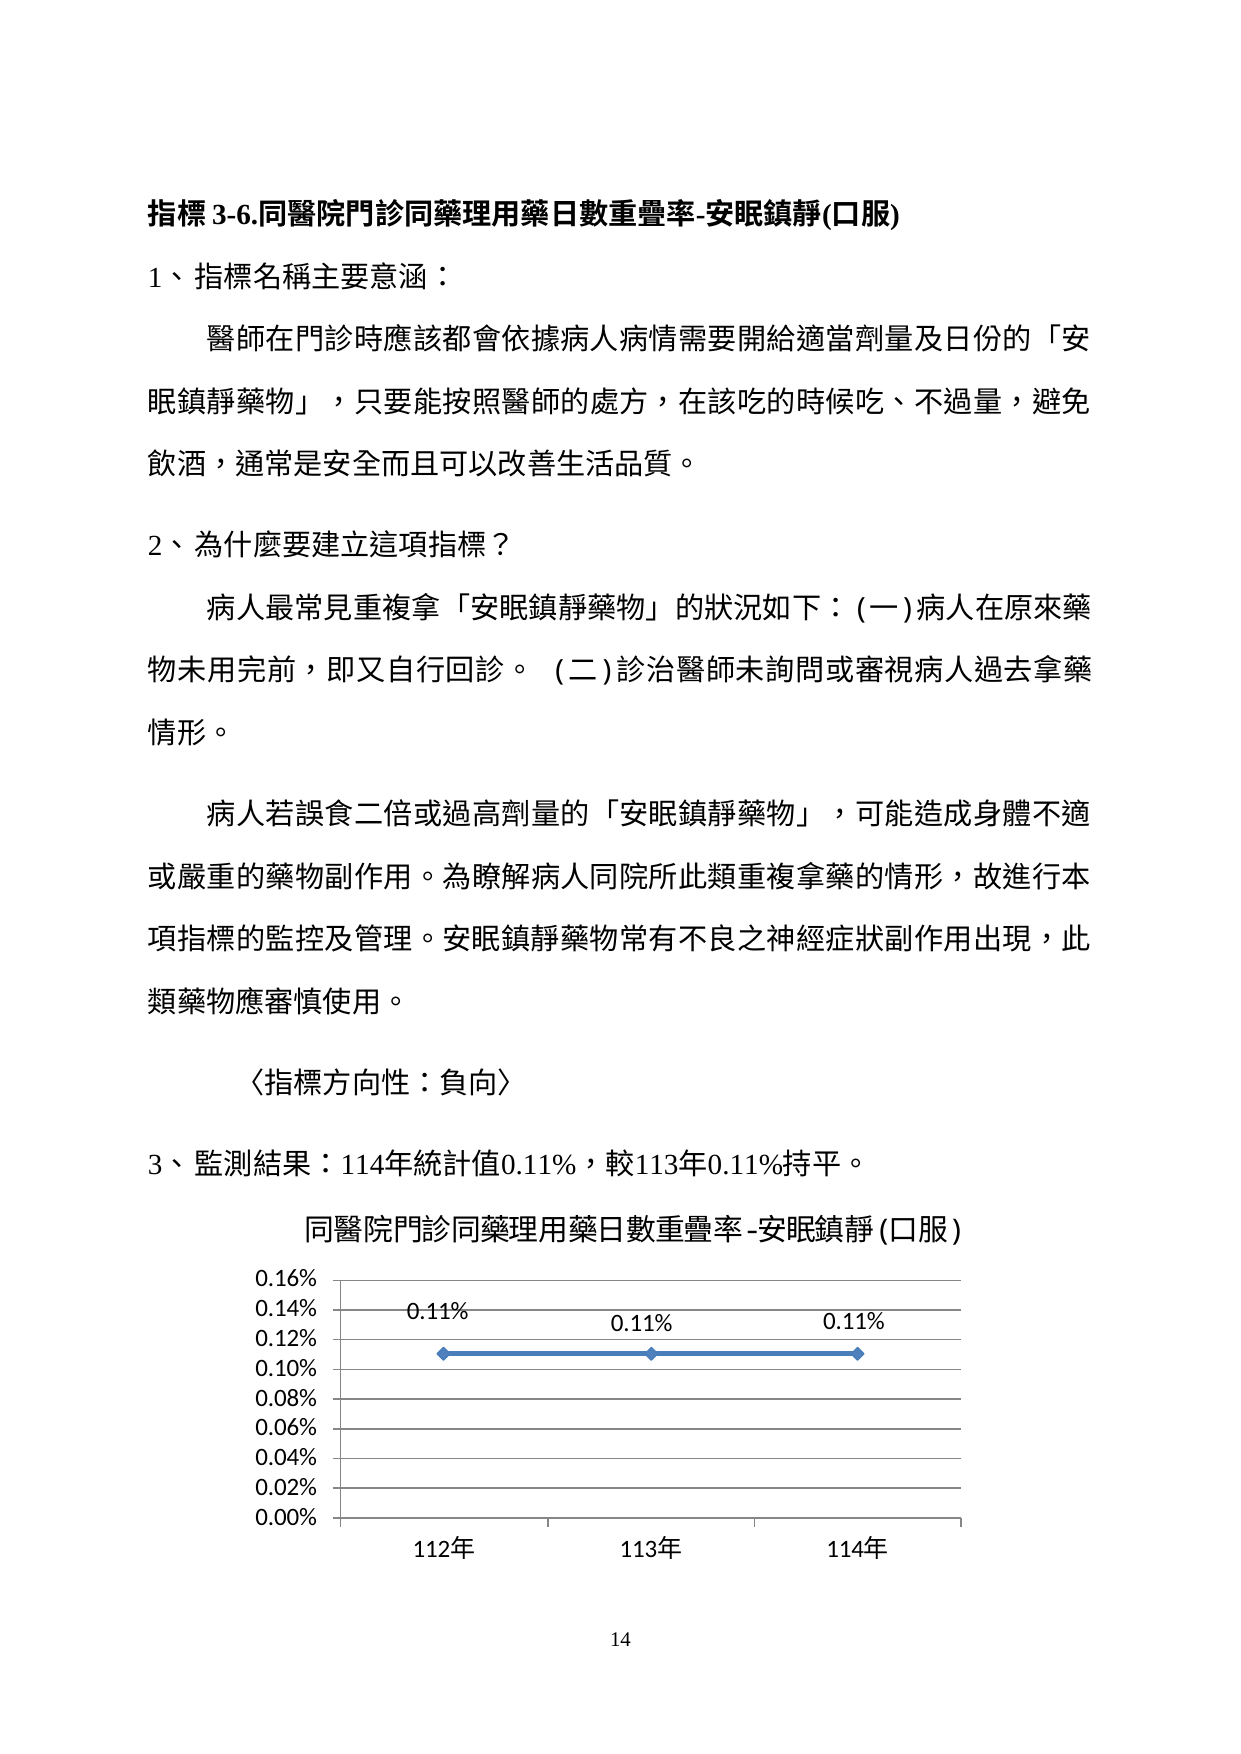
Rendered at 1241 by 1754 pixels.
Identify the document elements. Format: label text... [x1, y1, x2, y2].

text 病人若誤食二倍或過高劑量的「安眠鎮靜藥物」，可能造成身體不適或嚴重的藥物副作用。為瞭解病人同院所此類重複拿藥的情形，故進行本項指標的監控及管理。安眠鎮靜藥物常有不良之神經症狀副作用出現，此類藥物應審慎使用。 [148, 770, 1092, 1020]
subtitle 指標3-6.同醫院門診同藥理用藥日數重疊率-安眠鎮靜(口服) [148, 170, 1077, 233]
text 醫師在門診時應該都會依據病人病情需要開給適當劑量及日份的「安眠鎮靜藥物」，只要能按照醫師的處方，在該吃的時候吃、不過量，避免飲酒，通常是安全而且可以改善生活品質。 [148, 295, 1092, 483]
list 指標名稱主要意涵： [148, 233, 1086, 295]
list 為什麼要建立這項指標？ [148, 501, 1086, 564]
text 病人最常見重複拿「安眠鎮靜藥物」的狀況如下：(一)病人在原來藥物未用完前，即又自行回診。 (二)診治醫師未詢問或審視病人過去拿藥情形。 [148, 564, 1092, 751]
text 〈指標方向性：負向〉 [148, 1039, 1092, 1101]
list 監測結果：114年統計值0.11%，較113年0.11%持平。 [148, 1120, 1086, 1183]
